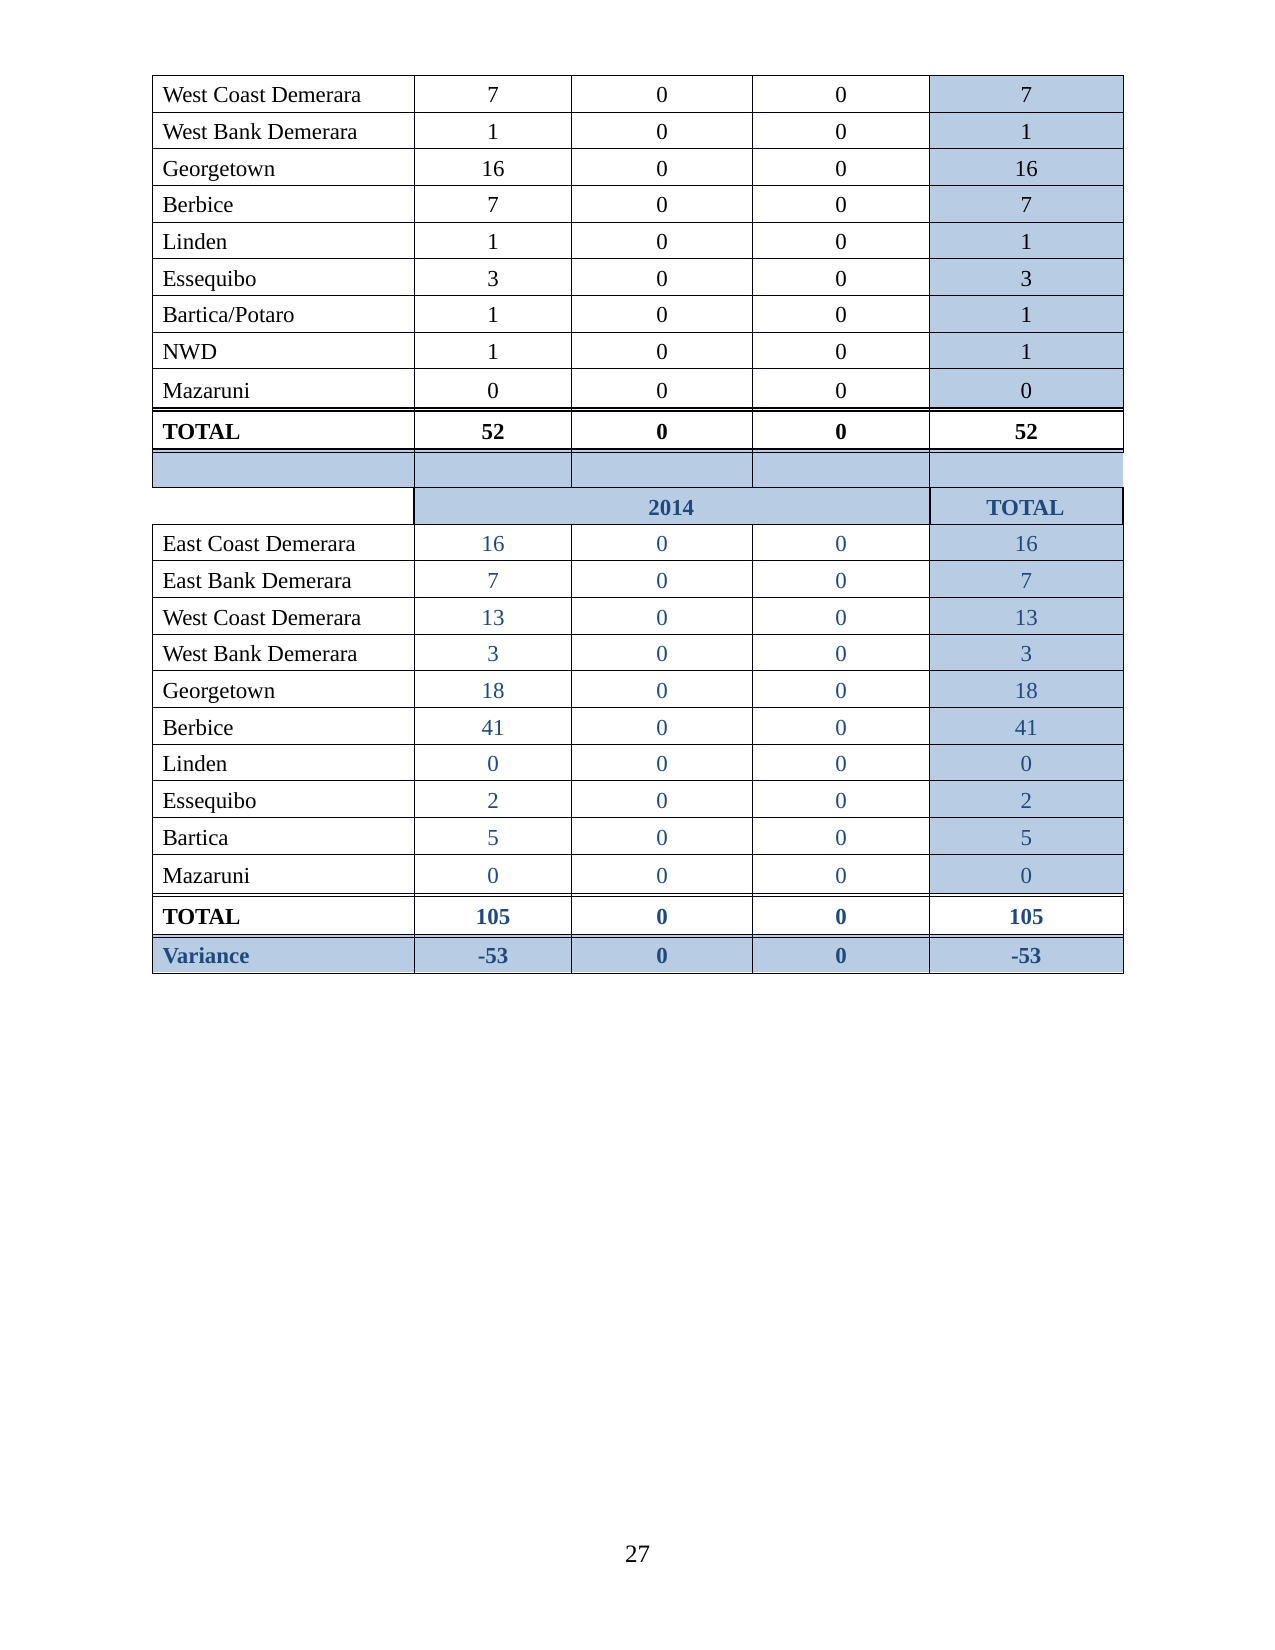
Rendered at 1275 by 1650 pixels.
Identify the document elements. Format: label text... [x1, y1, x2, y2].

table_cell 0 [572, 671, 752, 707]
table_cell 0 [753, 525, 929, 560]
table_cell 0 [572, 897, 752, 934]
table_cell [572, 453, 752, 487]
table_cell 0 [572, 635, 752, 670]
table_cell 0 [572, 223, 752, 258]
table_cell East Coast Demerara [153, 525, 414, 560]
table_cell Variance [153, 938, 414, 972]
table_cell Georgetown [153, 149, 414, 185]
table_cell 0 [753, 598, 929, 634]
table_cell 0 [572, 781, 752, 817]
table_cell 7 [415, 76, 571, 112]
table_cell 0 [572, 598, 752, 634]
table_cell TOTAL [153, 412, 414, 448]
table_cell [415, 453, 571, 487]
table_cell [753, 453, 929, 487]
table_cell 5 [930, 818, 1123, 854]
table_cell 0 [753, 855, 929, 893]
table_cell 18 [415, 671, 571, 707]
table_cell 0 [572, 149, 752, 185]
table_cell Linden [153, 223, 414, 258]
table_cell 0 [572, 412, 752, 448]
table_cell 0 [930, 745, 1123, 780]
table_cell 0 [753, 412, 929, 448]
table_cell 0 [930, 369, 1123, 407]
table_cell Essequibo [153, 259, 414, 295]
table_cell 2014 [415, 488, 929, 524]
table_cell 1 [930, 333, 1123, 368]
table_cell 0 [572, 333, 752, 368]
table_cell [152, 488, 413, 524]
table_cell West Bank Demerara [153, 635, 414, 670]
table_cell 1 [415, 296, 571, 332]
table_cell 7 [930, 561, 1123, 597]
table_cell [930, 453, 1123, 487]
table_cell 52 [930, 412, 1123, 448]
table_cell 1 [415, 113, 571, 148]
table_cell 13 [415, 598, 571, 634]
table_cell 0 [753, 333, 929, 368]
table_cell 105 [930, 897, 1123, 934]
table_cell 3 [930, 259, 1123, 295]
table_cell 0 [753, 369, 929, 407]
table_cell 0 [753, 671, 929, 707]
table_cell -53 [415, 938, 571, 972]
table_cell 0 [753, 296, 929, 332]
table_cell 1 [930, 296, 1123, 332]
table_cell Berbice [153, 186, 414, 222]
table_cell 0 [572, 113, 752, 148]
table_cell 7 [930, 76, 1123, 112]
table_cell 1 [930, 113, 1123, 148]
table_cell 18 [930, 671, 1123, 707]
table_cell 3 [415, 259, 571, 295]
table_cell -53 [930, 938, 1123, 972]
table_cell 0 [572, 855, 752, 893]
table_cell Mazaruni [153, 369, 414, 407]
table_cell Essequibo [153, 781, 414, 817]
table_cell [153, 453, 414, 487]
table_cell Bartica/Potaro [153, 296, 414, 332]
table_cell East Bank Demerara [153, 561, 414, 597]
table_cell 0 [753, 561, 929, 597]
table_cell 0 [753, 149, 929, 185]
table_cell 16 [930, 525, 1123, 560]
table_cell Linden [153, 745, 414, 780]
table_cell 1 [930, 223, 1123, 258]
table_cell 41 [415, 708, 571, 744]
table_cell 7 [415, 186, 571, 222]
table_cell 0 [753, 76, 929, 112]
table_cell 0 [572, 818, 752, 854]
table_cell 5 [415, 818, 571, 854]
table_cell TOTAL [931, 488, 1122, 524]
table_cell 0 [415, 369, 571, 407]
table_cell 41 [930, 708, 1123, 744]
table_cell TOTAL [153, 897, 414, 934]
table_cell 16 [930, 149, 1123, 185]
table_cell 0 [572, 76, 752, 112]
table_cell 0 [415, 745, 571, 780]
table_cell 0 [572, 938, 752, 972]
table_cell Bartica [153, 818, 414, 854]
table_cell Mazaruni [153, 855, 414, 893]
table_cell 0 [930, 855, 1123, 893]
table_cell 1 [415, 333, 571, 368]
table_cell 0 [753, 259, 929, 295]
table_cell 0 [572, 186, 752, 222]
table_cell 7 [930, 186, 1123, 222]
table_cell 0 [572, 708, 752, 744]
table_cell 0 [753, 745, 929, 780]
table_cell 3 [415, 635, 571, 670]
table_cell 0 [753, 818, 929, 854]
table_cell 0 [572, 296, 752, 332]
table_cell 0 [753, 113, 929, 148]
table_cell 16 [415, 149, 571, 185]
table_cell 105 [415, 897, 571, 934]
table_cell 0 [753, 708, 929, 744]
table_cell 0 [572, 745, 752, 780]
table_cell 0 [753, 938, 929, 972]
table_cell Georgetown [153, 671, 414, 707]
table_cell 0 [572, 561, 752, 597]
table_cell West Coast Demerara [153, 76, 414, 112]
table_cell 0 [572, 369, 752, 407]
table_cell 0 [572, 259, 752, 295]
table_cell 0 [753, 635, 929, 670]
table_cell 0 [753, 781, 929, 817]
table_cell 0 [753, 223, 929, 258]
table_cell NWD [153, 333, 414, 368]
table_cell 0 [753, 897, 929, 934]
table_cell West Coast Demerara [153, 598, 414, 634]
table_cell Berbice [153, 708, 414, 744]
table_cell 52 [415, 412, 571, 448]
table_cell 7 [415, 561, 571, 597]
table_cell 2 [415, 781, 571, 817]
table_cell 1 [415, 223, 571, 258]
table_cell 16 [415, 525, 571, 560]
table_cell 0 [415, 855, 571, 893]
table_cell 2 [930, 781, 1123, 817]
table_cell 0 [753, 186, 929, 222]
table_cell 13 [930, 598, 1123, 634]
table_cell West Bank Demerara [153, 113, 414, 148]
table_cell 3 [930, 635, 1123, 670]
table_cell 0 [572, 525, 752, 560]
